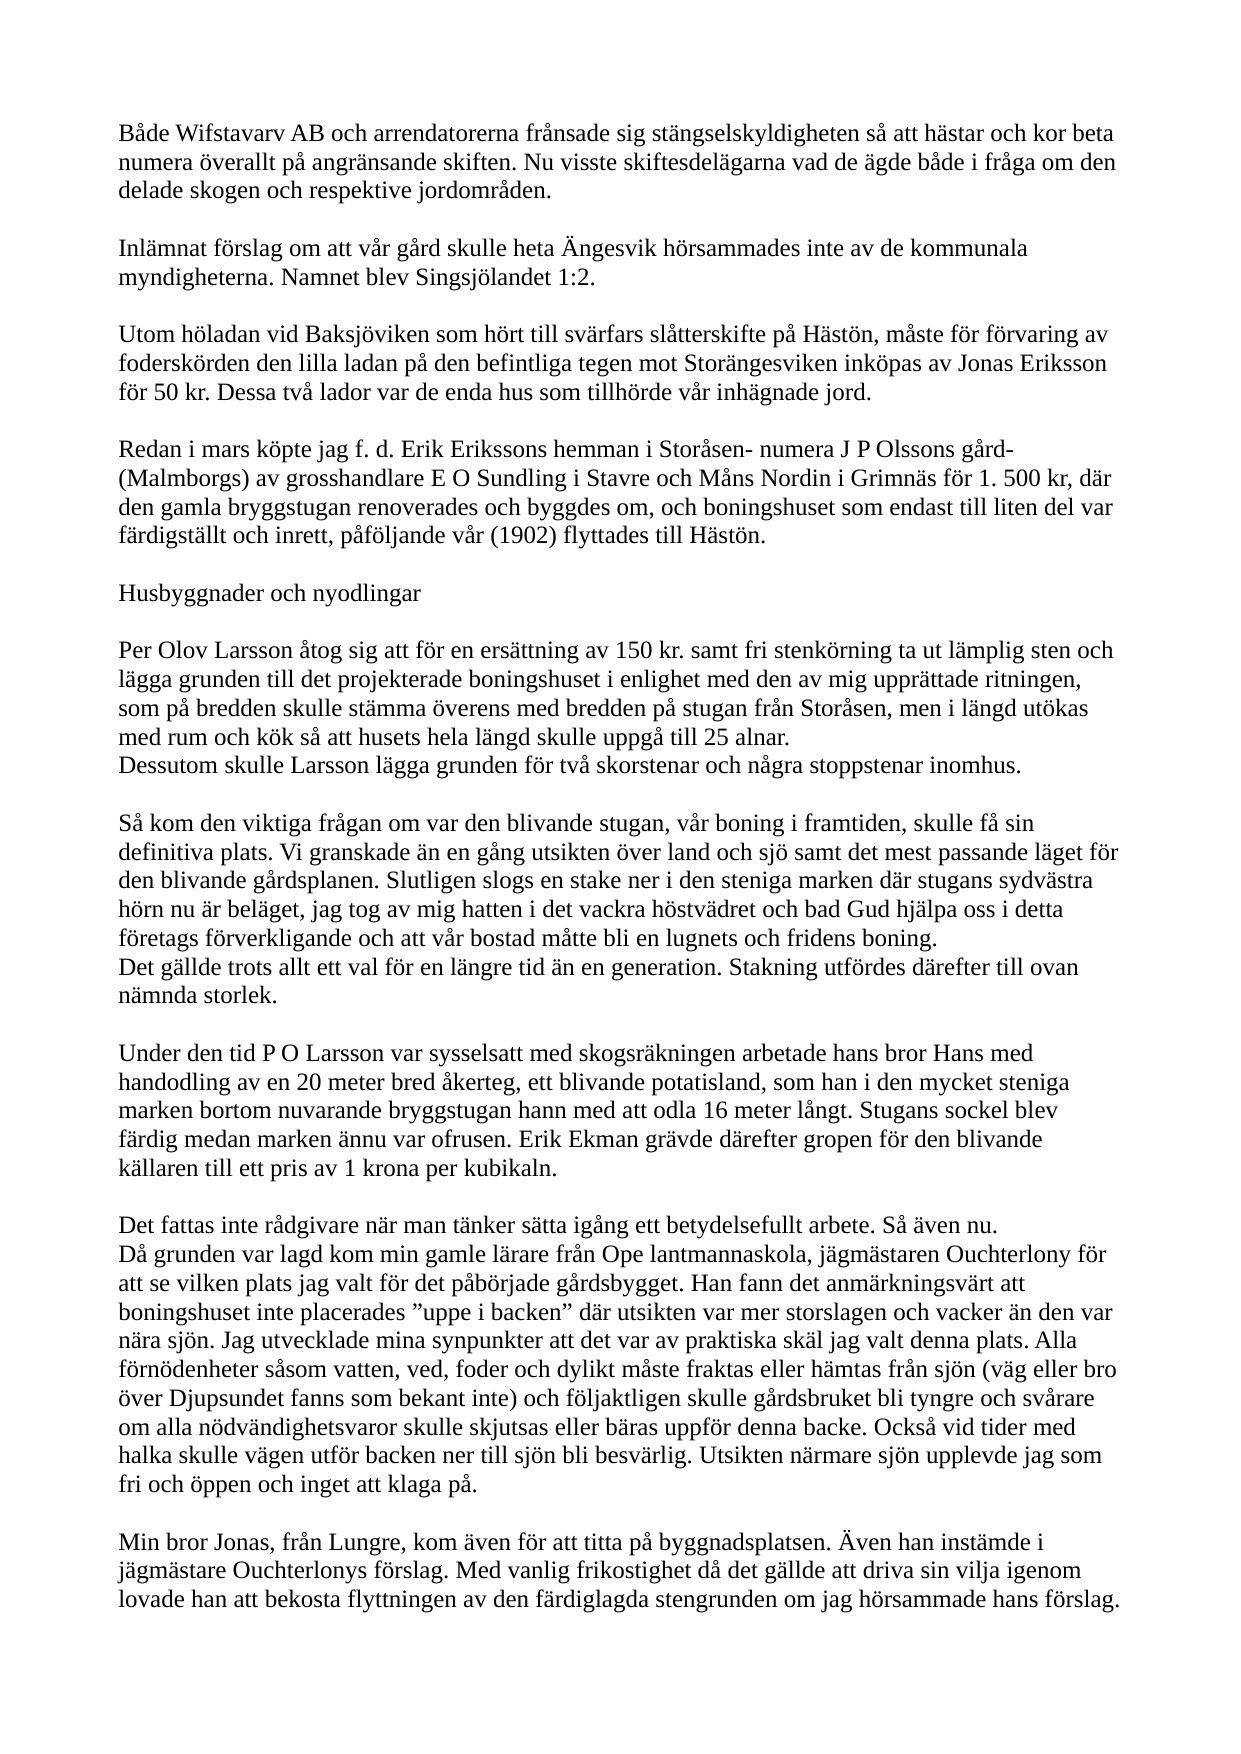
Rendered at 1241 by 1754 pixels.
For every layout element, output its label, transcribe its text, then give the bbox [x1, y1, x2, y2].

text Per Olov Larsson åtog sig att för en ersättning av 150 kr. samt fri stenkörning ta ut lämplig sten och lägga grunden till det projekterade boningshuset i enlighet med den av mig upprättade ritningen, som på bredden skulle stämma överens med bredden på stugan från Storåsen, men i längd utökas med rum och kök så att husets hela längd skulle uppgå till 25 alnar. [118, 636, 1122, 751]
text Husbyggnader och nyodlingar [118, 578, 1122, 607]
text Dessutom skulle Larsson lägga grunden för två skorstenar och några stoppstenar inomhus. [118, 751, 1122, 779]
text Inlämnat förslag om att vår gård skulle heta Ängesvik hörsammades inte av de kommunala myndigheterna. Namnet blev Singsjölandet 1:2. [118, 233, 1122, 291]
text Då grunden var lagd kom min gamle lärare från Ope lantmannaskola, jägmästaren Ouchterlony för att se vilken plats jag valt för det påbörjade gårdsbygget. Han fann det anmärkningsvärt att boningshuset inte placerades ”uppe i backen” där utsikten var mer storslagen och vacker än den var nära sjön. Jag utvecklade mina synpunkter att det var av praktiska skäl jag valt denna plats. Alla förnödenheter såsom vatten, ved, foder och dylikt måste fraktas eller hämtas från sjön (väg eller bro över Djupsundet fanns som bekant inte) och följaktligen skulle gårdsbruket bli tyngre och svårare om alla nödvändighetsvaror skulle skjutsas eller bäras uppför denna backe. Också vid tider med halka skulle vägen utför backen ner till sjön bli besvärlig. Utsikten närmare sjön upplevde jag som fri och öppen och inget att klaga på. [118, 1239, 1122, 1498]
text Det gällde trots allt ett val för en längre tid än en generation. Stakning utfördes därefter till ovan nämnda storlek. [118, 952, 1122, 1009]
text Redan i mars köpte jag f. d. Erik Erikssons hemman i Storåsen- numera J P Olssons gård- (Malmborgs) av grosshandlare E O Sundling i Stavre och Måns Nordin i Grimnäs för 1. 500 kr, där den gamla bryggstugan renoverades och byggdes om, och boningshuset som endast till liten del var färdigställt och inrett, påföljande vår (1902) flyttades till Hästön. [118, 434, 1122, 549]
text Både Wifstavarv AB och arrendatorerna frånsade sig stängselskyldigheten så att hästar och kor beta numera överallt på angränsande skiften. Nu visste skiftesdelägarna vad de ägde både i fråga om den delade skogen och respektive jordområden. [118, 118, 1122, 204]
text Det fattas inte rådgivare när man tänker sätta igång ett betydelsefullt arbete. Så även nu. [118, 1211, 1122, 1239]
text Så kom den viktiga frågan om var den blivande stugan, vår boning i framtiden, skulle få sin definitiva plats. Vi granskade än en gång utsikten över land och sjö samt det mest passande läget för den blivande gårdsplanen. Slutligen slogs en stake ner i den steniga marken där stugans sydvästra hörn nu är beläget, jag tog av mig hatten i det vackra höstvädret och bad Gud hjälpa oss i detta företags förverkligande och att vår bostad måtte bli en lugnets och fridens boning. [118, 808, 1122, 952]
text Utom höladan vid Baksjöviken som hört till svärfars slåtterskifte på Hästön, måste för förvaring av foderskörden den lilla ladan på den befintliga tegen mot Storängesviken inköpas av Jonas Eriksson för 50 kr. Dessa två lador var de enda hus som tillhörde vår inhägnade jord. [118, 319, 1122, 406]
text Min bror Jonas, från Lungre, kom även för att titta på byggnadsplatsen. Även han instämde i jägmästare Ouchterlonys förslag. Med vanlig frikostighet då det gällde att driva sin vilja igenom lovade han att bekosta flyttningen av den färdiglagda stengrunden om jag hörsammade hans förslag. [118, 1527, 1122, 1613]
text Under den tid P O Larsson var sysselsatt med skogsräkningen arbetade hans bror Hans med handodling av en 20 meter bred åkerteg, ett blivande potatisland, som han i den mycket steniga marken bortom nuvarande bryggstugan hann med att odla 16 meter långt. Stugans sockel blev färdig medan marken ännu var ofrusen. Erik Ekman grävde därefter gropen för den blivande källaren till ett pris av 1 krona per kubikaln. [118, 1038, 1122, 1182]
